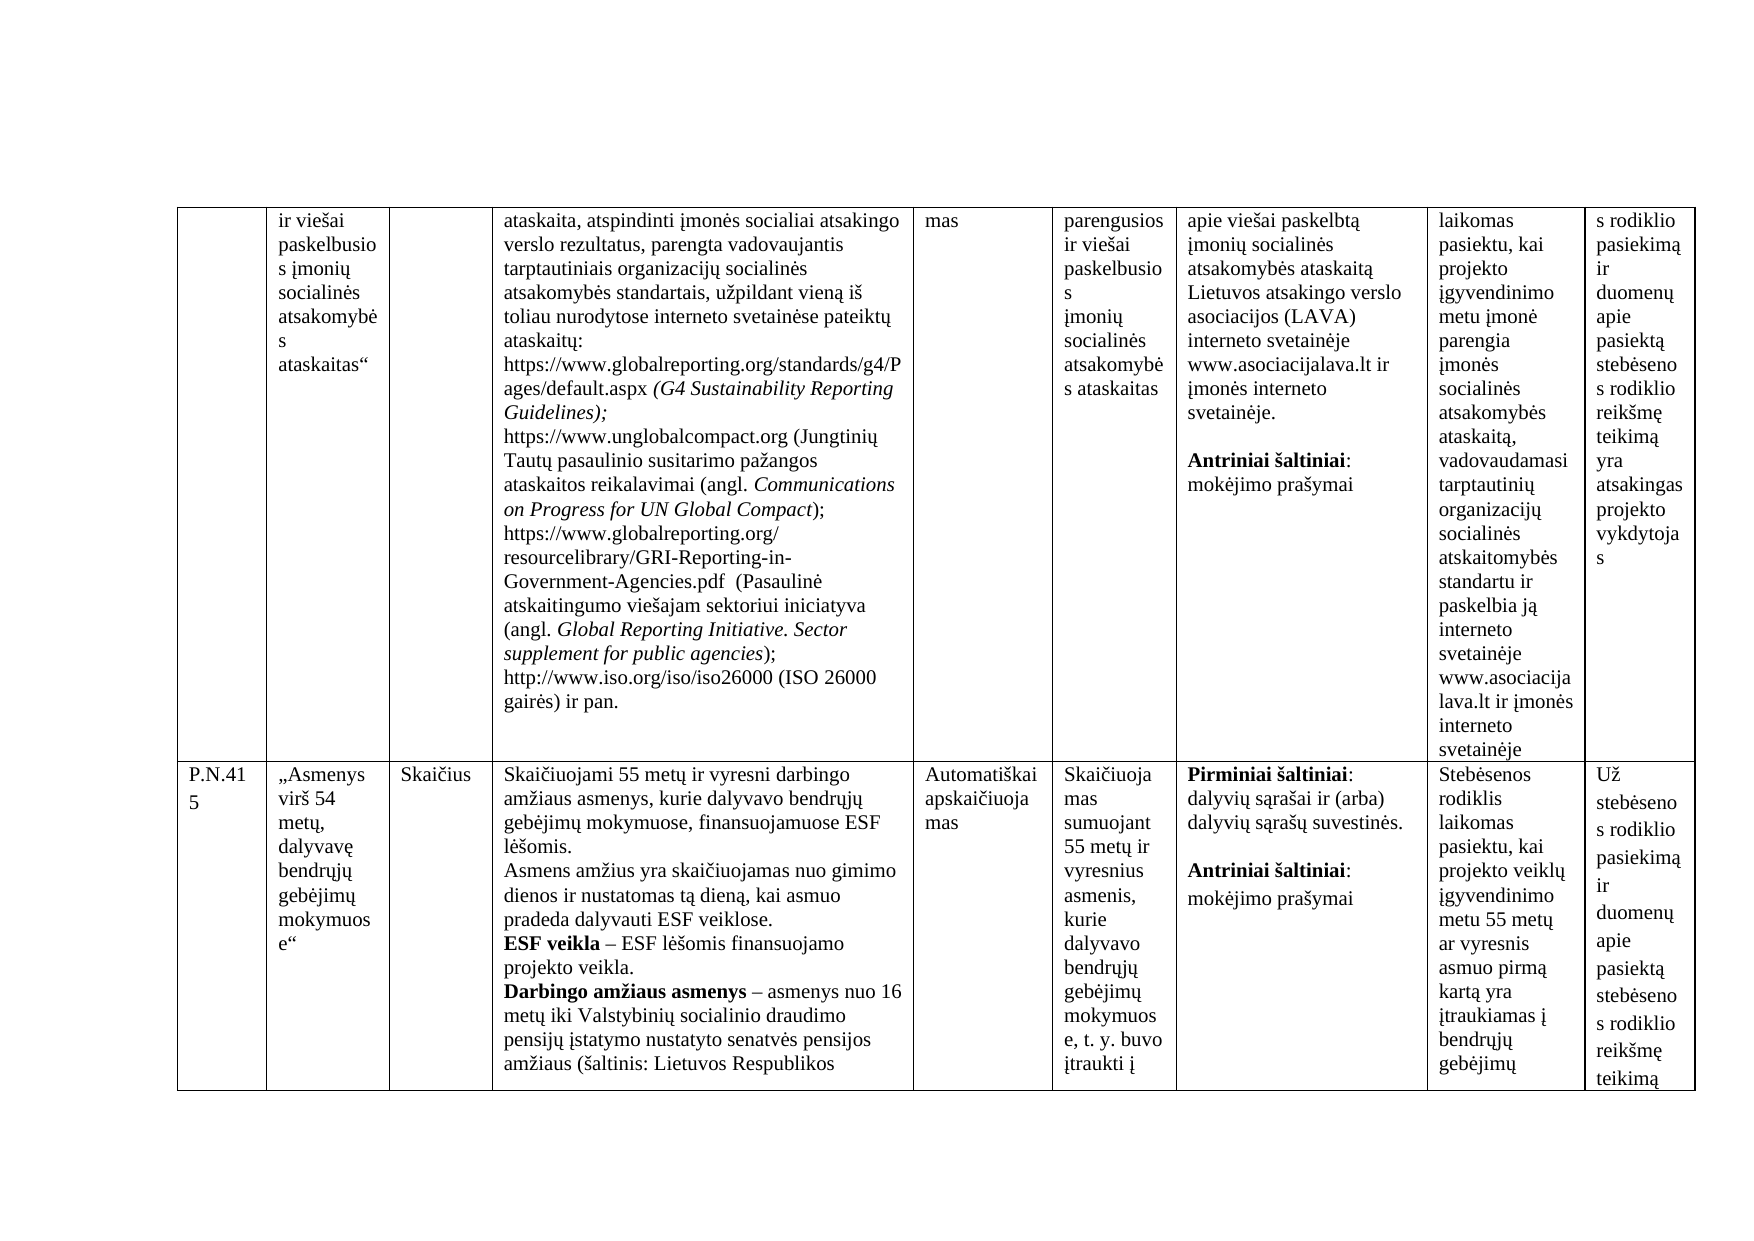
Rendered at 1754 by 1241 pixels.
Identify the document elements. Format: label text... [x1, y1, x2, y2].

table_cell Pirminiai šaltiniai: dalyvių sąrašai ir (arba) dalyvių sąrašų suvestinės. Antriniai šaltiniai: mokėjimo prašymai [1177, 762, 1427, 1090]
table_cell [390, 208, 492, 761]
table_cell [178, 208, 266, 761]
table_cell laikomas pasiektu, kai projekto įgyvendinimo metu įmonė parengia įmonės socialinės atsakomybės ataskaitą, vadovaudamasi tarptautinių organizacijų socialinės atskaitomybės standartu ir paskelbia ją interneto svetainėje www.asociacijalava.lt ir įmonės interneto svetainėje [1428, 208, 1584, 761]
table_cell ir viešai paskelbusios įmonių socialinės atsakomybės ataskaitas“ [267, 208, 389, 761]
table_cell parengusios ir viešai paskelbusios įmonių socialinės atsakomybės ataskaitas [1053, 208, 1176, 761]
table_cell „Asmenys virš 54 metų, dalyvavę bendrųjų gebėjimų mokymuose“ [267, 762, 389, 1090]
table_cell Automatiškai apskaičiuojamas [914, 762, 1052, 1090]
table_cell Skaičius [390, 762, 492, 1090]
table_cell Už stebėsenos rodiklio pasiekimą ir duomenų apie pasiektą stebėsenos rodiklio reikšmę teikimą [1586, 762, 1694, 1090]
table_cell mas [914, 208, 1052, 761]
table_cell ataskaita, atspindinti įmonės socialiai atsakingo verslo rezultatus, parengta vadovaujantis tarptautiniais organizacijų socialinės atsakomybės standartais, užpildant vieną iš toliau nurodytose interneto svetainėse pateiktų ataskaitų: https://www.globalreporting.org/standards/g4/Pages/default.aspx (G4 Sustainability Reporting Guidelines); https://www.unglobalcompact.org (Jungtinių Tautų pasaulinio susitarimo pažangos ataskaitos reikalavimai (angl. Communications on Progress for UN Global Compact); https://www.globalreporting.org/resourcelibrary/GRI-Reporting-in-Government-Agencies.pdf (Pasaulinė atskaitingumo viešajam sektoriui iniciatyva (angl. Global Reporting Initiative. Sector supplement for public agencies); http://www.iso.org/iso/iso26000 (ISO 26000 gairės) ir pan. [493, 208, 913, 761]
table_cell Skaičiuojamas sumuojant 55 metų ir vyresnius asmenis, kurie dalyvavo bendrųjų gebėjimų mokymuose, t. y. buvo įtraukti į [1053, 762, 1176, 1090]
table_cell Skaičiuojami 55 metų ir vyresni darbingo amžiaus asmenys, kurie dalyvavo bendrųjų gebėjimų mokymuose, finansuojamuose ESF lėšomis. Asmens amžius yra skaičiuojamas nuo gimimo dienos ir nustatomas tą dieną, kai asmuo pradeda dalyvauti ESF veiklose. ESF veikla – ESF lėšomis finansuojamo projekto veikla. Darbingo amžiaus asmenys – asmenys nuo 16 metų iki Valstybinių socialinio draudimo pensijų įstatymo nustatyto senatvės pensijos amžiaus (šaltinis: Lietuvos Respublikos [493, 762, 913, 1090]
table_cell P.N.415 [178, 762, 266, 1090]
table_cell s rodiklio pasiekimą ir duomenų apie pasiektą stebėsenos rodiklio reikšmę teikimą yra atsakingas projekto vykdytojas [1586, 208, 1694, 761]
table_cell Stebėsenos rodiklis laikomas pasiektu, kai projekto veiklų įgyvendinimo metu 55 metų ar vyresnis asmuo pirmą kartą yra įtraukiamas į bendrųjų gebėjimų [1428, 762, 1584, 1090]
table_cell apie viešai paskelbtą įmonių socialinės atsakomybės ataskaitą Lietuvos atsakingo verslo asociacijos (LAVA) interneto svetainėje www.asociacijalava.lt ir įmonės interneto svetainėje. Antriniai šaltiniai: mokėjimo prašymai [1177, 208, 1427, 761]
